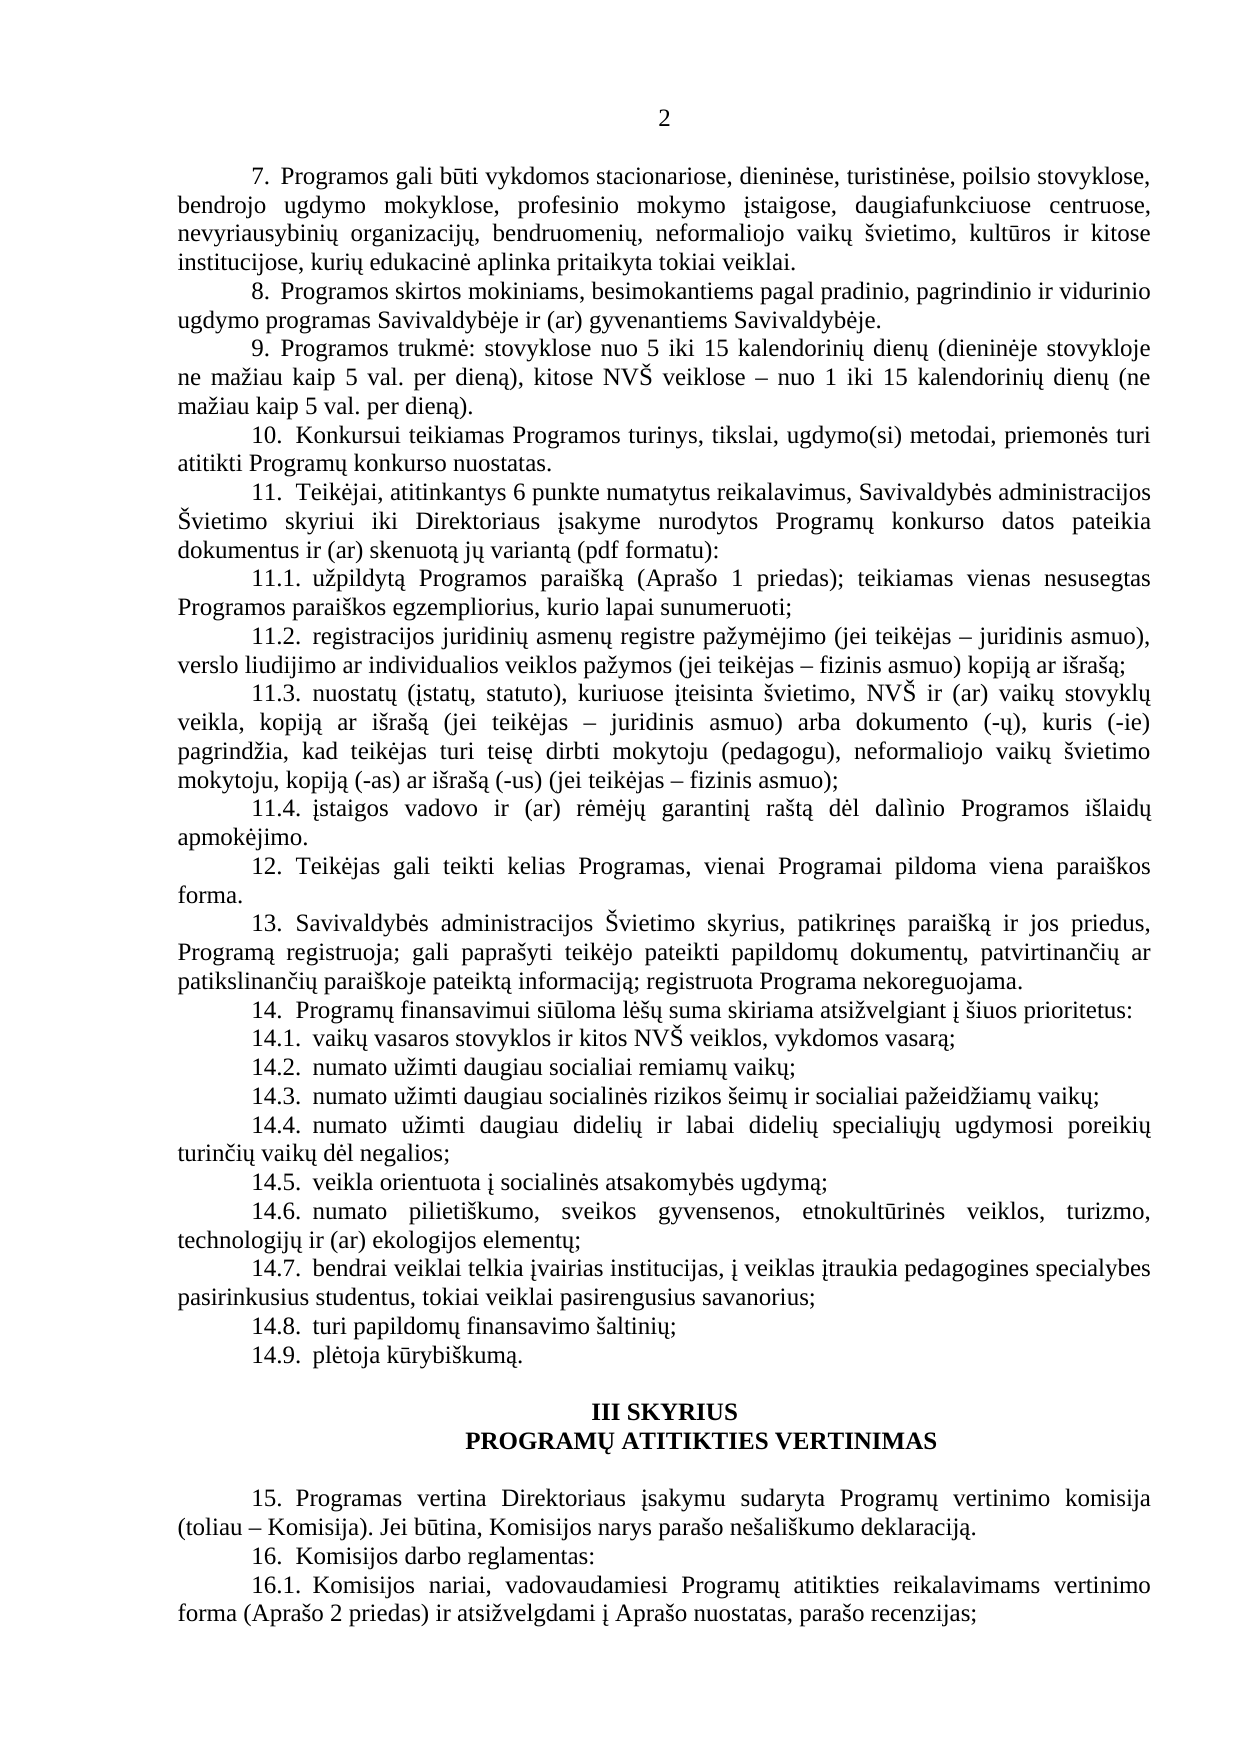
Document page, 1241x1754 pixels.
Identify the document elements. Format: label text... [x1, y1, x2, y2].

text 11.2. registracijos juridinių asmenų registre pažymėjimo (jei teikėjas – juridinis asmuo), verslo liudijimo ar individualios veiklos pažymos (jei teikėjas – fizinis asmuo) kopiją ar išrašą; [177, 621, 1152, 678]
text 16. Komisijos darbo reglamentas: [177, 1541, 1152, 1570]
text 11.3. nuostatų (įstatų, statuto), kuriuose įteisinta švietimo, NVŠ ir (ar) vaikų stovyklų veikla, kopiją ar išrašą (jei teikėjas – juridinis asmuo) arba dokumento (-ų), kuris (-ie) pagrindžia, kad teikėjas turi teisę dirbti mokytoju (pedagogu), neformaliojo vaikų švietimo mokytoju, kopiją (-as) ar išrašą (-us) (jei teikėjas – fizinis asmuo); [177, 678, 1152, 793]
text 11.4. įstaigos vadovo ir (ar) rėmėjų garantinį raštą dėl dalìnio Programos išlaidų apmokėjimo. [177, 793, 1152, 851]
text 7. Programos gali būti vykdomos stacionariose, dieninėse, turistinėse, poilsio stovyklose, bendrojo ugdymo mokyklose, profesinio mokymo įstaigose, daugiafunkciuose centruose, nevyriausybinių organizacijų, bendruomenių, neformaliojo vaikų švietimo, kultūros ir kitose institucijose, kurių edukacinė aplinka pritaikyta tokiai veiklai. [177, 161, 1152, 276]
text 14.1. vaikų vasaros stovyklos ir kitos NVŠ veiklos, vykdomos vasarą; [177, 1023, 1152, 1052]
text 14.3. numato užimti daugiau socialinės rizikos šeimų ir socialiai pažeidžiamų vaikų; [177, 1081, 1152, 1110]
text 15. Programas vertina Direktoriaus įsakymu sudaryta Programų vertinimo komisija (toliau – Komisija). Jei būtina, Komisijos narys parašo nešališkumo deklaraciją. [177, 1483, 1152, 1541]
text 13. Savivaldybės administracijos Švietimo skyrius, patikrinęs paraišką ir jos priedus, Programą registruoja; gali paprašyti teikėjo pateikti papildomų dokumentų, patvirtinančių ar patikslinančių paraiškoje pateiktą informaciją; registruota Programa nekoreguojama. [177, 908, 1152, 995]
text 14.2. numato užimti daugiau socialiai remiamų vaikų; [177, 1052, 1152, 1081]
text 14.6. numato pilietiškumo, sveikos gyvensenos, etnokultūrinės veiklos, turizmo, technologijų ir (ar) ekologijos elementų; [177, 1196, 1152, 1253]
text 14.9. plėtoja kūrybiškumą. [177, 1340, 1152, 1368]
text 14.8. turi papildomų finansavimo šaltinių; [177, 1311, 1152, 1340]
text 14.4. numato užimti daugiau didelių ir labai didelių specialiųjų ugdymosi poreikių turinčių vaikų dėl negalios; [177, 1110, 1152, 1167]
text 16.1. Komisijos nariai, vadovaudamiesi Programų atitikties reikalavimams vertinimo forma (Aprašo 2 priedas) ir atsižvelgdami į Aprašo nuostatas, parašo recenzijas; [177, 1570, 1152, 1627]
text 10. Konkursui teikiamas Programos turinys, tikslai, ugdymo(si) metodai, priemonės turi atitikti Programų konkurso nuostatas. [177, 420, 1152, 477]
text PROGRAMŲ ATITIKTIES VERTINIMAS [251, 1426, 1152, 1455]
text 9. Programos trukmė: stovyklose nuo 5 iki 15 kalendorinių dienų (dieninėje stovykloje ne mažiau kaip 5 val. per dieną), kitose NVŠ veiklose – nuo 1 iki 15 kalendorinių dienų (ne mažiau kaip 5 val. per dieną). [177, 333, 1152, 420]
text III SKYRIUS [177, 1397, 1152, 1426]
text 8. Programos skirtos mokiniams, besimokantiems pagal pradinio, pagrindinio ir vidurinio ugdymo programas Savivaldybėje ir (ar) gyvenantiems Savivaldybėje. [177, 276, 1152, 333]
text 14.5. veikla orientuota į socialinės atsakomybės ugdymą; [177, 1167, 1152, 1196]
text 14. Programų finansavimui siūloma lėšų suma skiriama atsižvelgiant į šiuos prioritetus: [177, 995, 1152, 1023]
text 11.1. užpildytą Programos paraišką (Aprašo 1 priedas); teikiamas vienas nesusegtas Programos paraiškos egzempliorius, kurio lapai sunumeruoti; [177, 563, 1152, 621]
text 14.7. bendrai veiklai telkia įvairias institucijas, į veiklas įtraukia pedagogines specialybes pasirinkusius studentus, tokiai veiklai pasirengusius savanorius; [177, 1253, 1152, 1311]
text 12. Teikėjas gali teikti kelias Programas, vienai Programai pildoma viena paraiškos forma. [177, 851, 1152, 908]
text 11. Teikėjai, atitinkantys 6 punkte numatytus reikalavimus, Savivaldybės administracijos Švietimo skyriui iki Direktoriaus įsakyme nurodytos Programų konkurso datos pateikia dokumentus ir (ar) skenuotą jų variantą (pdf formatu): [177, 477, 1152, 563]
